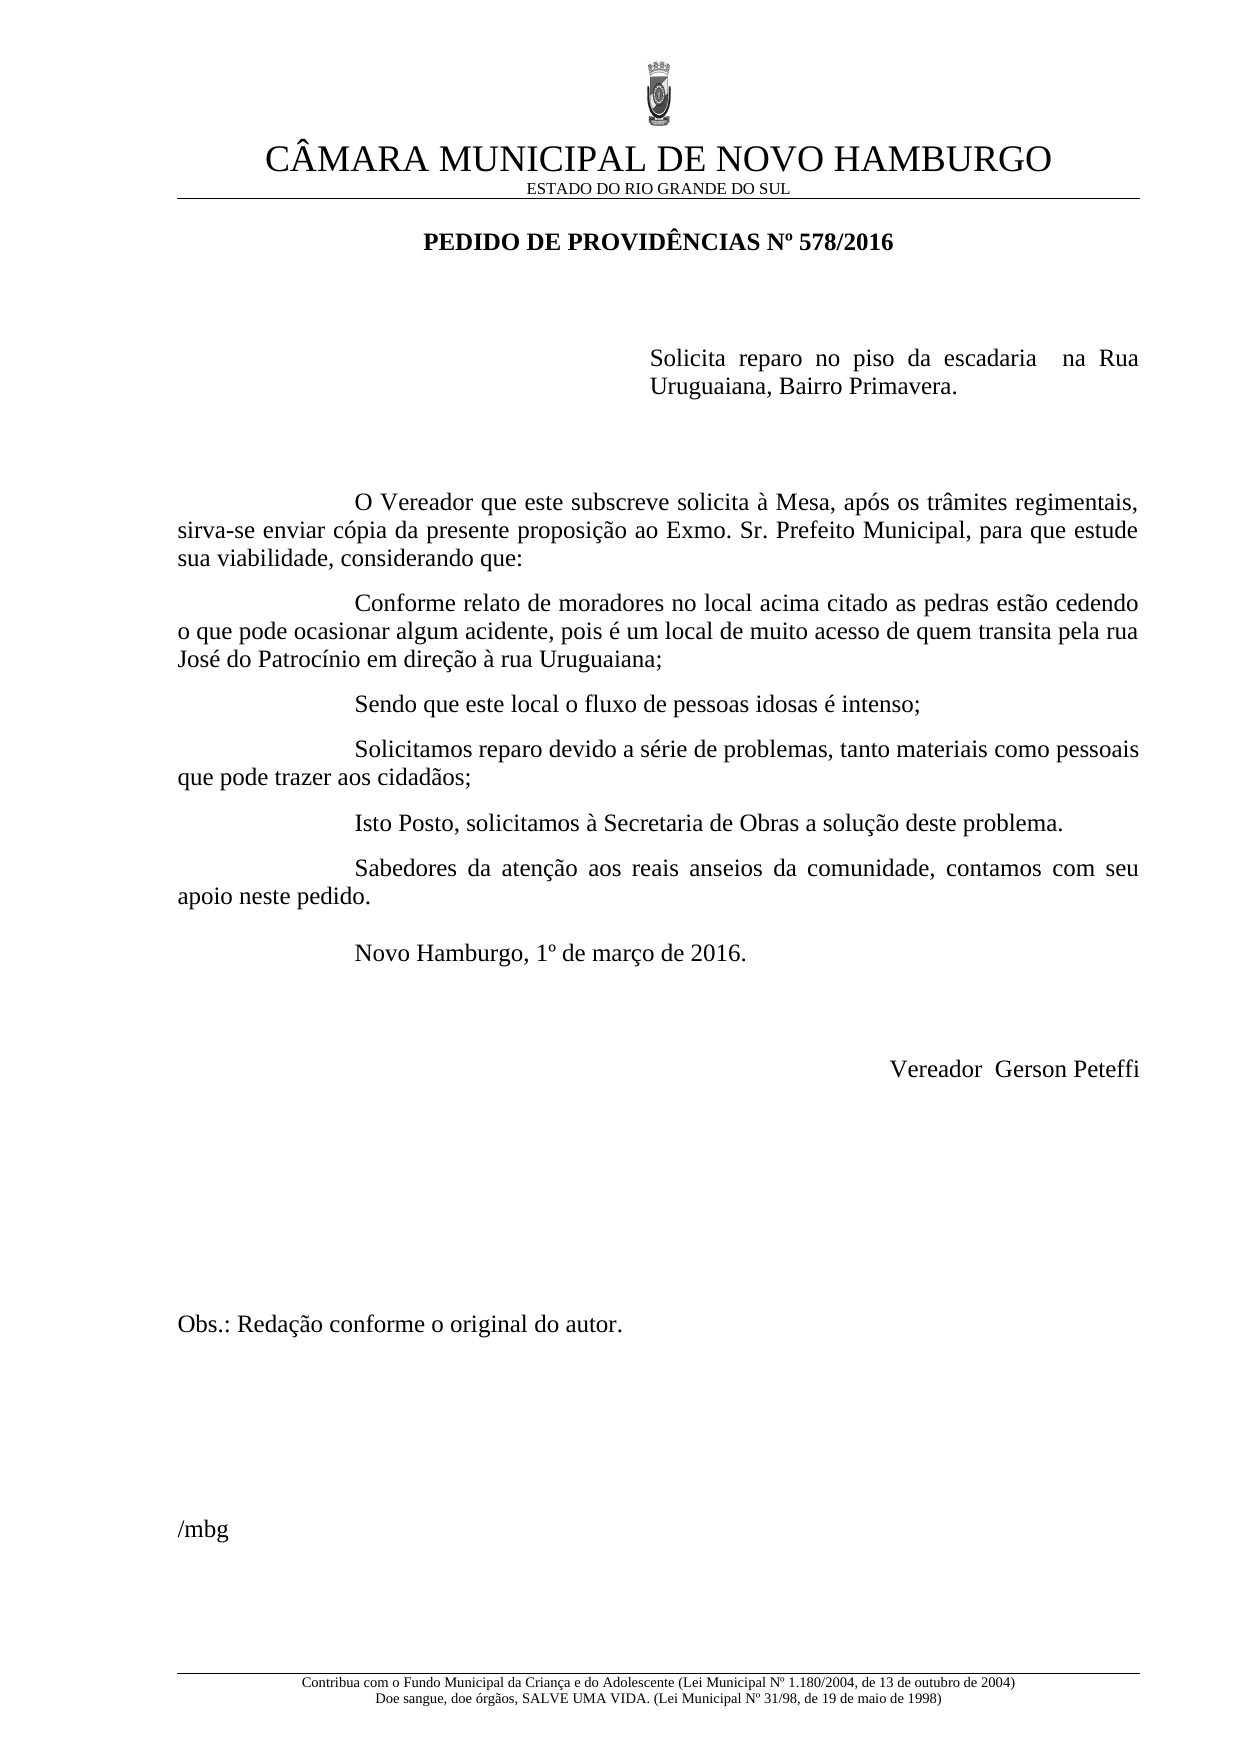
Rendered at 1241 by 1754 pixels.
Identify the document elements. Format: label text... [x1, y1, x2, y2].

text Conforme relato de moradores no local acima citado as pedras estão cedendo o que pode ocasionar algum acidente, pois é um local de muito acesso de quem transita pela rua José do Patrocínio em direção à rua Uruguaiana; [177, 589, 1140, 672]
text Vereador Gerson Peteffi [177, 1055, 1140, 1083]
text Sabedores da atenção aos reais anseios da comunidade, contamos com seu apoio neste pedido. [177, 854, 1140, 909]
text Solicitamos reparo devido a série de problemas, tanto materiais como pessoais que pode trazer aos cidadãos; [177, 736, 1140, 791]
text O Vereador que este subscreve solicita à Mesa, após os trâmites regimentais, sirva-se enviar cópia da presente proposição ao Exmo. Sr. Prefeito Municipal, para que estude sua viabilidade, considerando que: [177, 488, 1140, 572]
text Obs.: Redação conforme o original do autor. [177, 1310, 1140, 1338]
text /mbg [177, 1515, 1140, 1543]
text Sendo que este local o fluxo de pessoas idosas é intenso; [177, 690, 1140, 718]
text Solicita reparo no piso da escadaria na Rua Uruguaiana, Bairro Primavera. [649, 344, 1140, 400]
text Novo Hamburgo, 1º de março de 2016. [177, 939, 1140, 967]
text Isto Posto, solicitamos à Secretaria de Obras a solução deste problema. [177, 809, 1140, 836]
text PEDIDO DE PROVIDÊNCIAS Nº 578/2016 [177, 228, 1140, 256]
